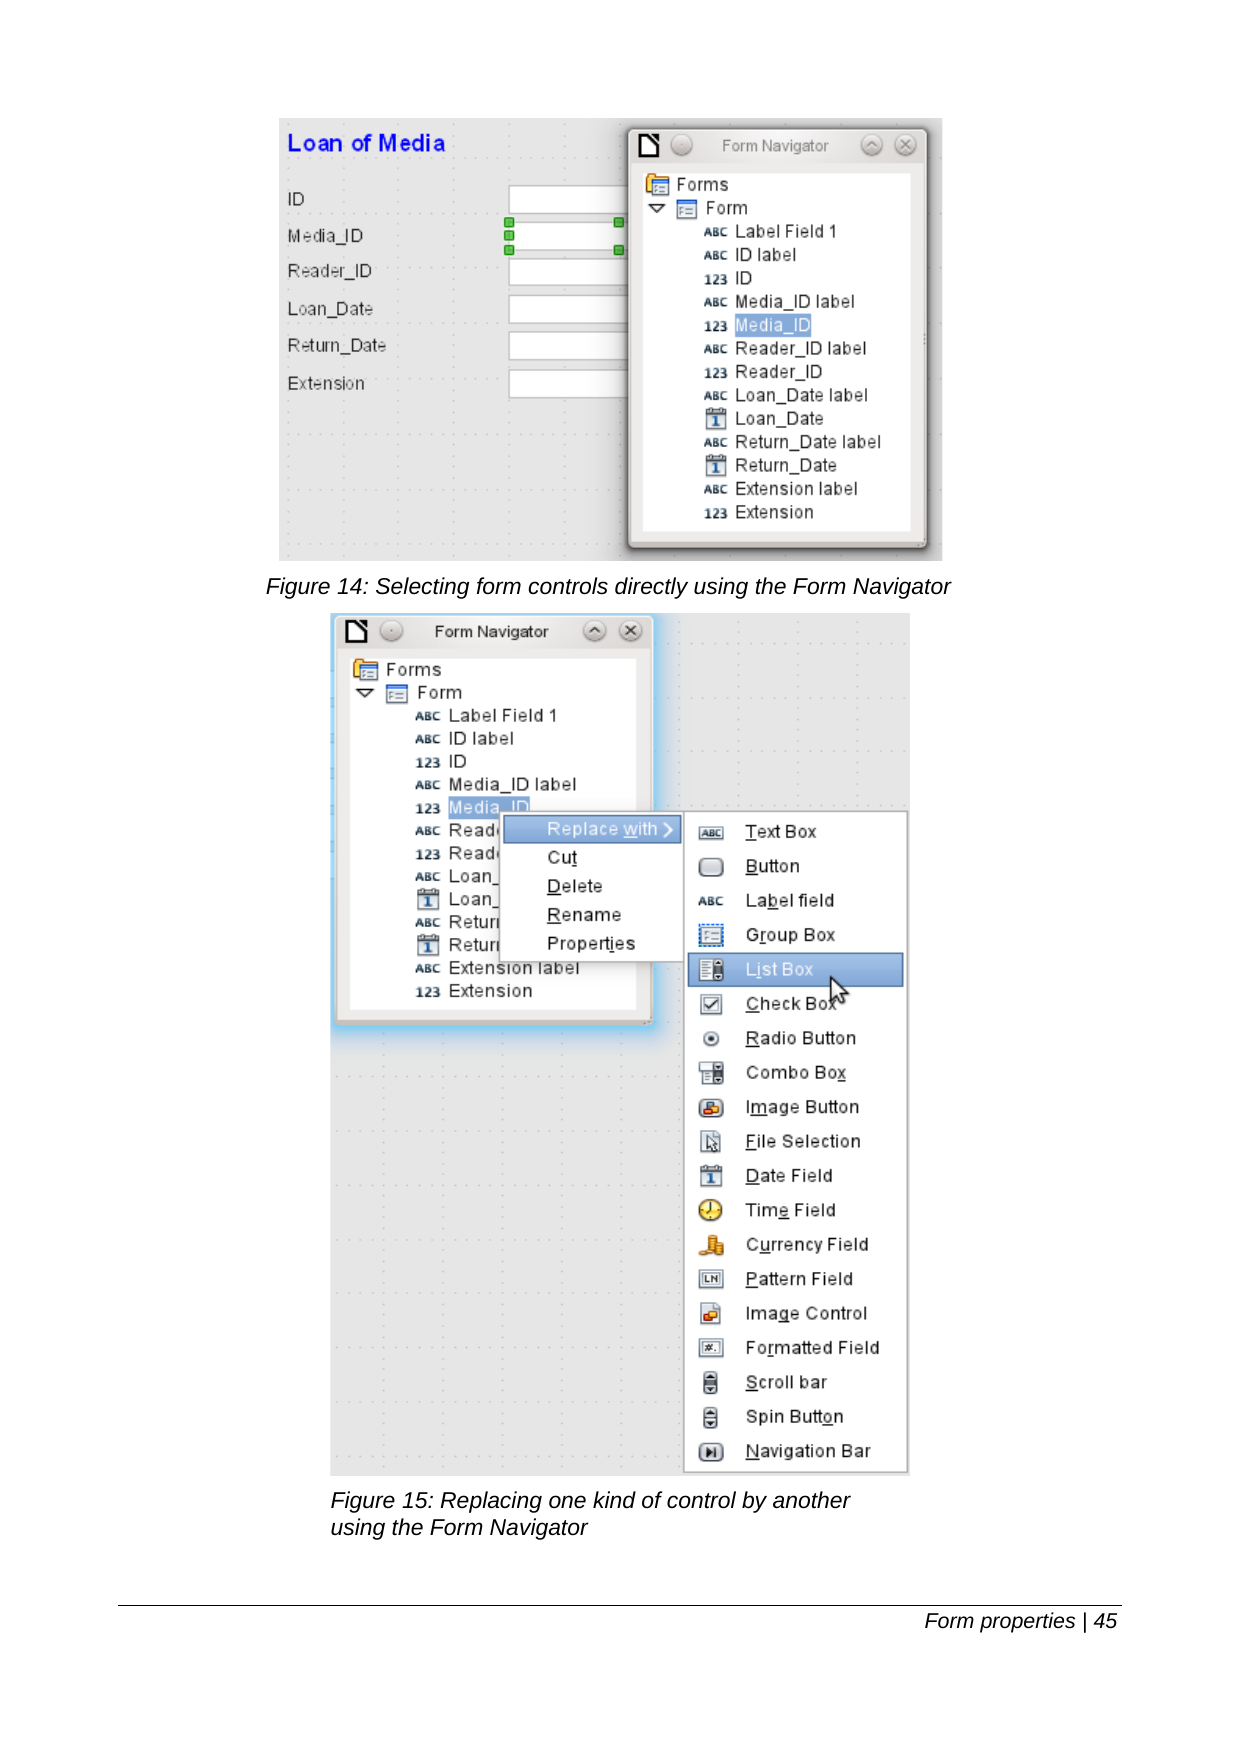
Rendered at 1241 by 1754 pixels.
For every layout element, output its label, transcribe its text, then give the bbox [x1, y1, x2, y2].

picture [279, 118, 943, 561]
text Figure 15: Replacing one kind of control by another using the Form Navigator [330, 1476, 910, 1540]
picture [330, 613, 910, 1476]
text Figure 14: Selecting form controls directly using the Form Navigator [266, 118, 975, 599]
